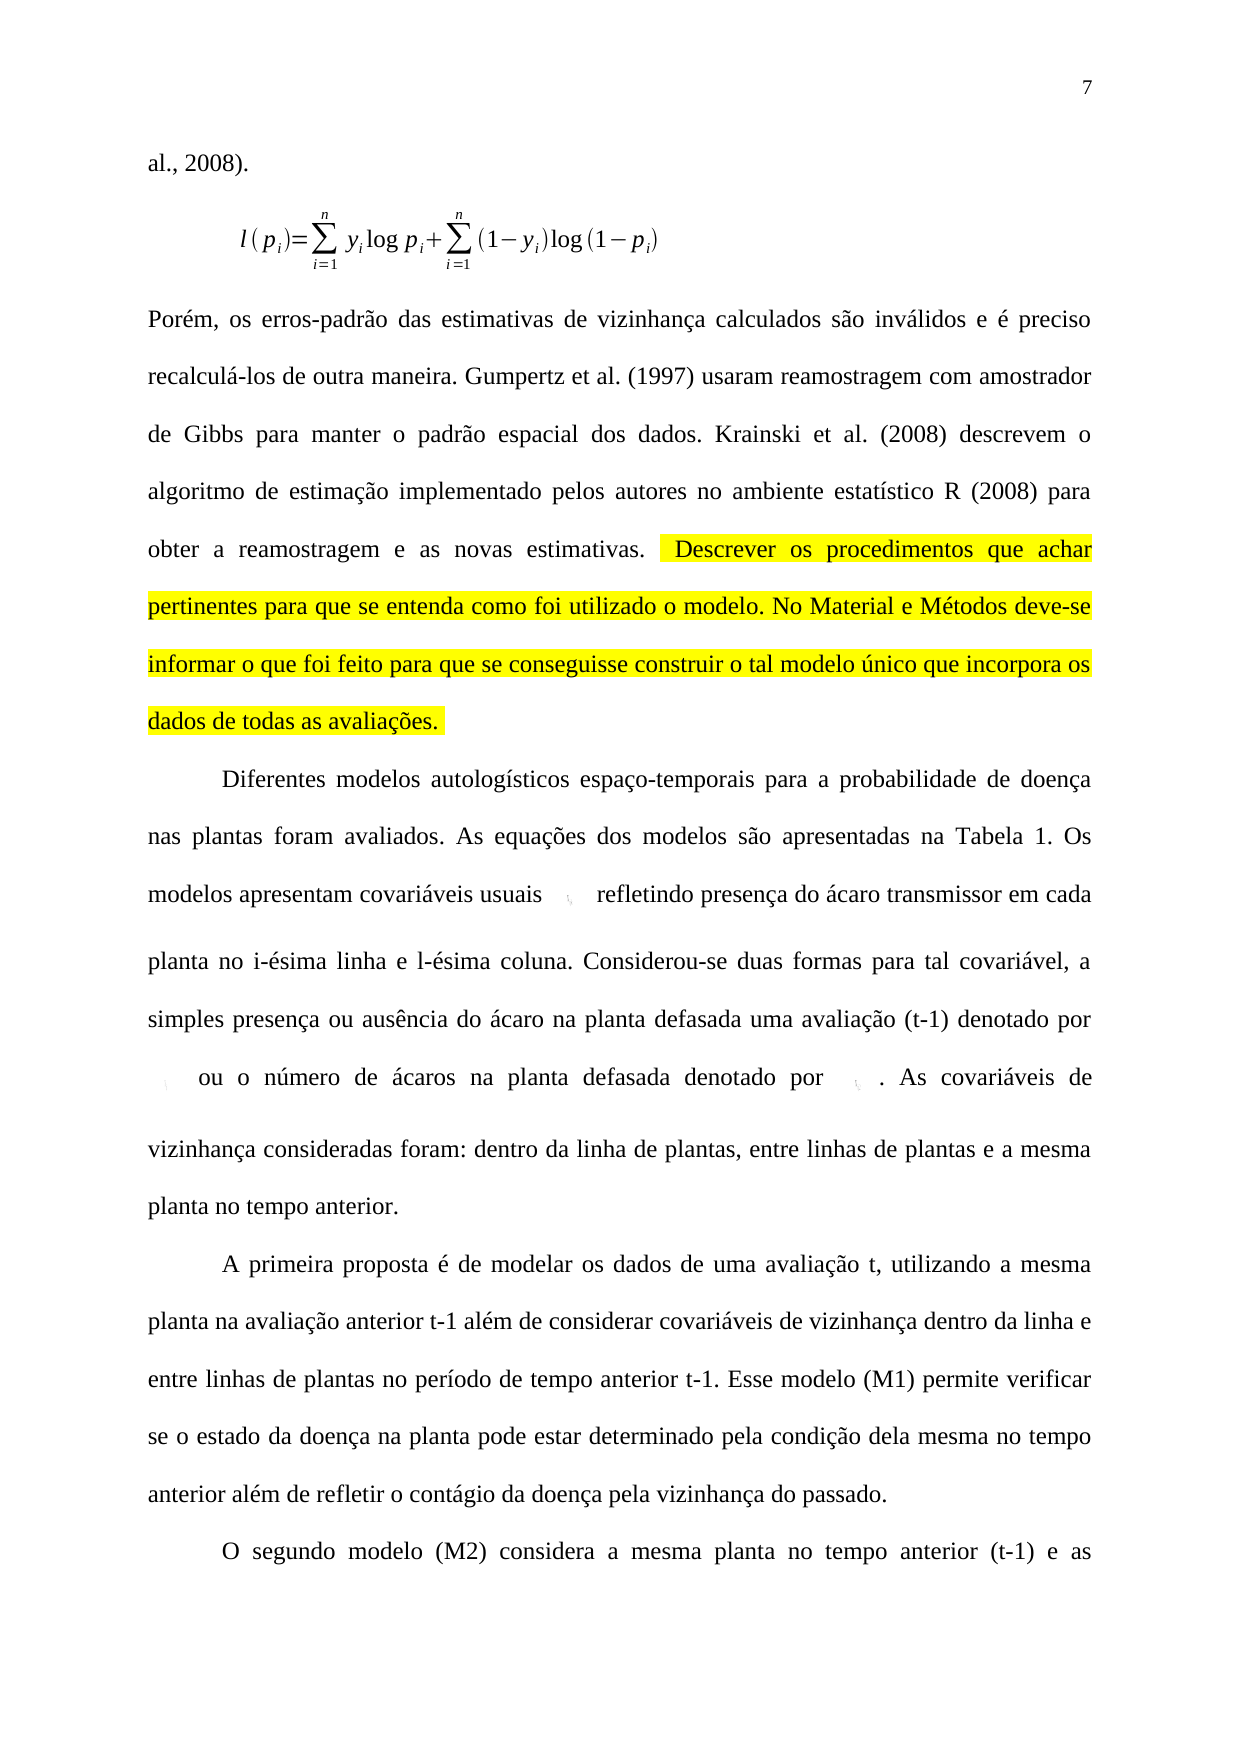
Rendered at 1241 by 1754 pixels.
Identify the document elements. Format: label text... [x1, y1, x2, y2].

text Diferentes modelos autologísticos espaço-temporais para a probabilidade de doença nas plantas foram avaliados. As equações dos modelos são apresentadas na Tabela 1. Os modelos apresentam covariáveis usuais refletindo presença do ácaro transmissor em cada planta no i-ésima linha e l-ésima coluna. Considerou-se duas formas para tal covariável, a simples presença ou ausência do ácaro na planta defasada uma avaliação (t-1) denotado por ou o número de ácaros na planta defasada denotado por . As covariáveis de vizinhança consideradas foram: dentro da linha de plantas, entre linhas de plantas e a mesma planta no tempo anterior. [148, 764, 1092, 1220]
text Porém, os erros-padrão das estimativas de vizinhança calculados são inválidos e é preciso recalculá-los de outra maneira. Gumpertz et al. (1997) usaram reamostragem com amostrador de Gibbs para manter o padrão espacial dos dados. Krainski et al. (2008) descrevem o algoritmo de estimação implementado pelos autores no ambiente estatístico R (2008) para obter a reamostragem e as novas estimativas. Descrever os procedimentos que achar pertinentes para que se entenda como foi utilizado o modelo. No Material e Métodos deve-se informar o que foi feito para que se conseguisse construir o tal modelo único que incorpora os dados de todas as avaliações. [148, 304, 1092, 735]
text A primeira proposta é de modelar os dados de uma avaliação t, utilizando a mesma planta na avaliação anterior t-1 além de considerar covariáveis de vizinhança dentro da linha e entre linhas de plantas no período de tempo anterior t-1. Esse modelo (M1) permite verificar se o estado da doença na planta pode estar determinado pela condição dela mesma no tempo anterior além de refletir o contágio da doença pela vizinhança do passado. [148, 1249, 1092, 1508]
text al., 2008). [148, 148, 1092, 176]
text O segundo modelo (M2) considera a mesma planta no tempo anterior (t-1) e as [148, 1536, 1092, 1565]
